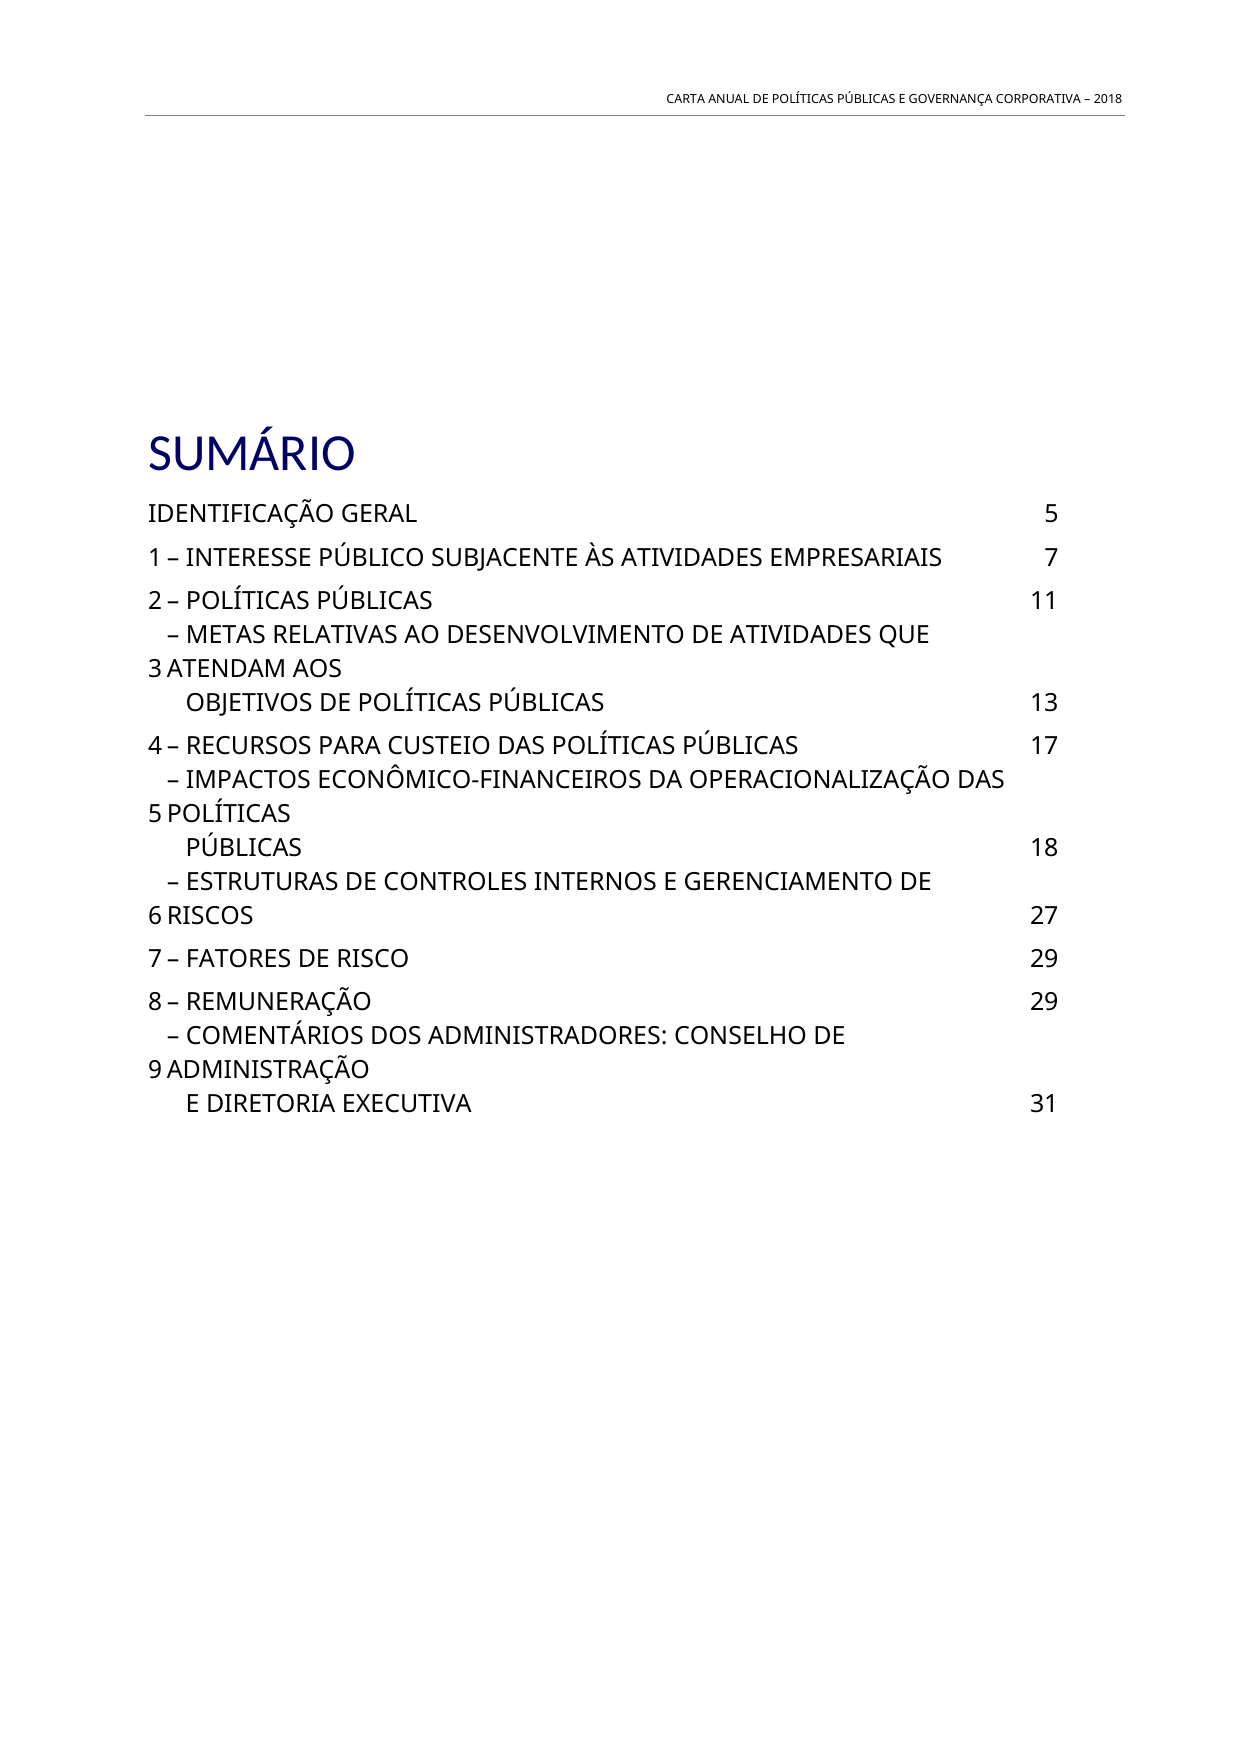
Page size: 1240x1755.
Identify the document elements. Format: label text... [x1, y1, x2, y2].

table_cell – ESTRUTURAS DE CONTROLES INTERNOS E GERENCIAMENTO DE RISCOS [163, 864, 1010, 932]
table_cell 5 [148, 762, 162, 830]
table_cell [148, 830, 162, 864]
table_cell 29 [1010, 975, 1058, 1018]
table_cell [148, 685, 162, 718]
table_cell 1 [148, 530, 162, 573]
table_cell OBJETIVOS DE POLÍTICAS PÚBLICAS [163, 685, 1010, 718]
table_cell 8 [148, 975, 162, 1018]
table_cell – POLÍTICAS PÚBLICAS [163, 573, 1010, 616]
table_cell [1010, 762, 1058, 830]
text SUMÁRIO [148, 420, 1122, 484]
table_cell [1010, 616, 1058, 684]
table_cell [148, 1086, 162, 1120]
table_cell – RECURSOS PARA CUSTEIO DAS POLÍTICAS PÚBLICAS [163, 719, 1010, 762]
table_cell 11 [1010, 573, 1058, 616]
table_cell – FATORES DE RISCO [163, 932, 1010, 975]
table_cell 27 [1010, 864, 1058, 932]
text CARTA ANUAL DE POLÍTICAS PÚBLICAS E GOVERNANÇA CORPORATIVA – 2018 [148, 90, 1122, 107]
table_cell 2 [148, 573, 162, 616]
table_cell 6 [148, 864, 162, 932]
table_cell 7 [148, 932, 162, 975]
table_cell – COMENTÁRIOS DOS ADMINISTRADORES: CONSELHO DE ADMINISTRAÇÃO [163, 1018, 1010, 1086]
table_cell 13 [1010, 685, 1058, 718]
table_cell – METAS RELATIVAS AO DESENVOLVIMENTO DE ATIVIDADES QUE ATENDAM AOS [163, 616, 1010, 684]
table_cell 4 [148, 719, 162, 762]
table_cell – INTERESSE PÚBLICO SUBJACENTE ÀS ATIVIDADES EMPRESARIAIS [163, 530, 1010, 573]
table_cell PÚBLICAS [163, 830, 1010, 864]
table_cell 29 [1010, 932, 1058, 975]
table_cell 9 [148, 1018, 162, 1086]
table_cell 17 [1010, 719, 1058, 762]
table_cell 7 [1010, 530, 1058, 573]
table_header 5 [1010, 496, 1058, 530]
table_cell 31 [1010, 1086, 1058, 1120]
table_cell 18 [1010, 830, 1058, 864]
table_cell – REMUNERAÇÃO [163, 975, 1010, 1018]
table_cell [1010, 1018, 1058, 1086]
table_cell E DIRETORIA EXECUTIVA [163, 1086, 1010, 1120]
table_header IDENTIFICAÇÃO GERAL [148, 496, 1010, 530]
table_cell – IMPACTOS ECONÔMICO-FINANCEIROS DA OPERACIONALIZAÇÃO DAS POLÍTICAS [163, 762, 1010, 830]
table_cell 3 [148, 616, 162, 684]
